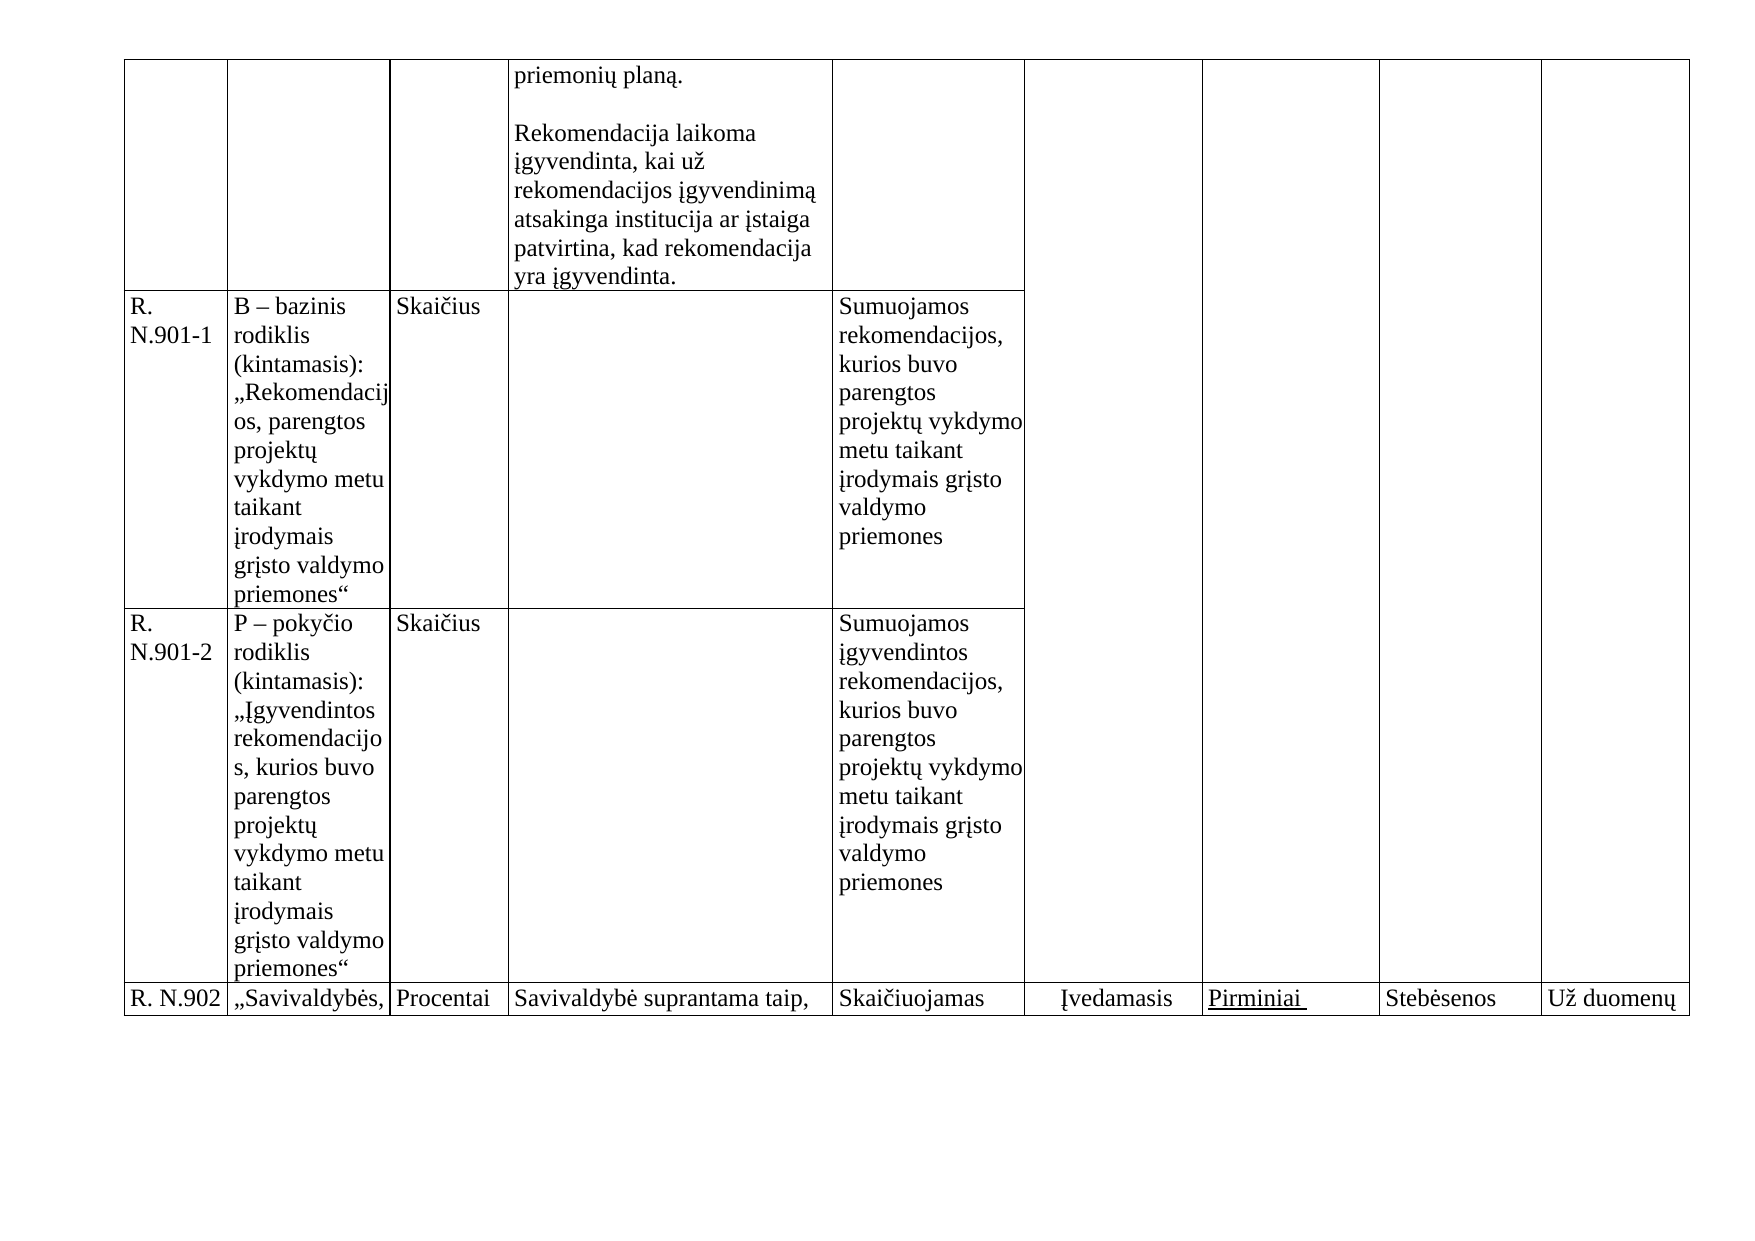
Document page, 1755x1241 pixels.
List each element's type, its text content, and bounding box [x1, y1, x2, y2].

table_cell [228, 60, 389, 290]
table_cell P – pokyčio rodiklis (kintamasis): „Įgyvendintos rekomendacijos, kurios buvo parengtos projektų vykdymo metu taikant įrodymais grįsto valdymo priemones“ [228, 609, 389, 982]
table_cell Sumuojamos įgyvendintos rekomendacijos, kurios buvo parengtos projektų vykdymo metu taikant įrodymais grįsto valdymo priemones [833, 609, 1024, 982]
table_cell [1025, 60, 1202, 982]
table_cell [1542, 60, 1689, 982]
table_cell Savivaldybė suprantama taip, [509, 983, 832, 1015]
table_cell [833, 60, 1024, 290]
table_cell Sumuojamos rekomendacijos, kurios buvo parengtos projektų vykdymo metu taikant įrodymais grįsto valdymo priemones [833, 291, 1024, 607]
table_cell Skaičiuojamas [833, 983, 1024, 1015]
table_cell Skaičius [391, 609, 508, 982]
table_cell [125, 60, 227, 290]
table_cell R. N.901-2 [125, 609, 227, 982]
table_cell Pirminiai [1203, 983, 1379, 1015]
table_cell R. N.901-1 [125, 291, 227, 607]
table_cell Už duomenų [1542, 983, 1689, 1015]
table_cell [509, 291, 832, 607]
table_cell [1380, 60, 1541, 982]
table_cell Procentai [391, 983, 508, 1015]
table_cell [1203, 60, 1379, 982]
table_cell Skaičius [391, 291, 508, 607]
table_cell Stebėsenos [1380, 983, 1541, 1015]
table_cell [391, 60, 508, 290]
table_cell B – bazinis rodiklis (kintamasis): „Rekomendacijos, parengtos projektų vykdymo metu taikant įrodymais grįsto valdymo priemones“ [228, 291, 389, 607]
table_cell „Savivaldybės, [228, 983, 389, 1015]
table_cell Įvedamasis [1025, 983, 1202, 1015]
table_cell priemonių planą. Rekomendacija laikoma įgyvendinta, kai už rekomendacijos įgyvendinimą atsakinga institucija ar įstaiga patvirtina, kad rekomendacija yra įgyvendinta. [509, 60, 832, 290]
table_cell R. N.902 [125, 983, 227, 1015]
table_cell [509, 609, 832, 982]
